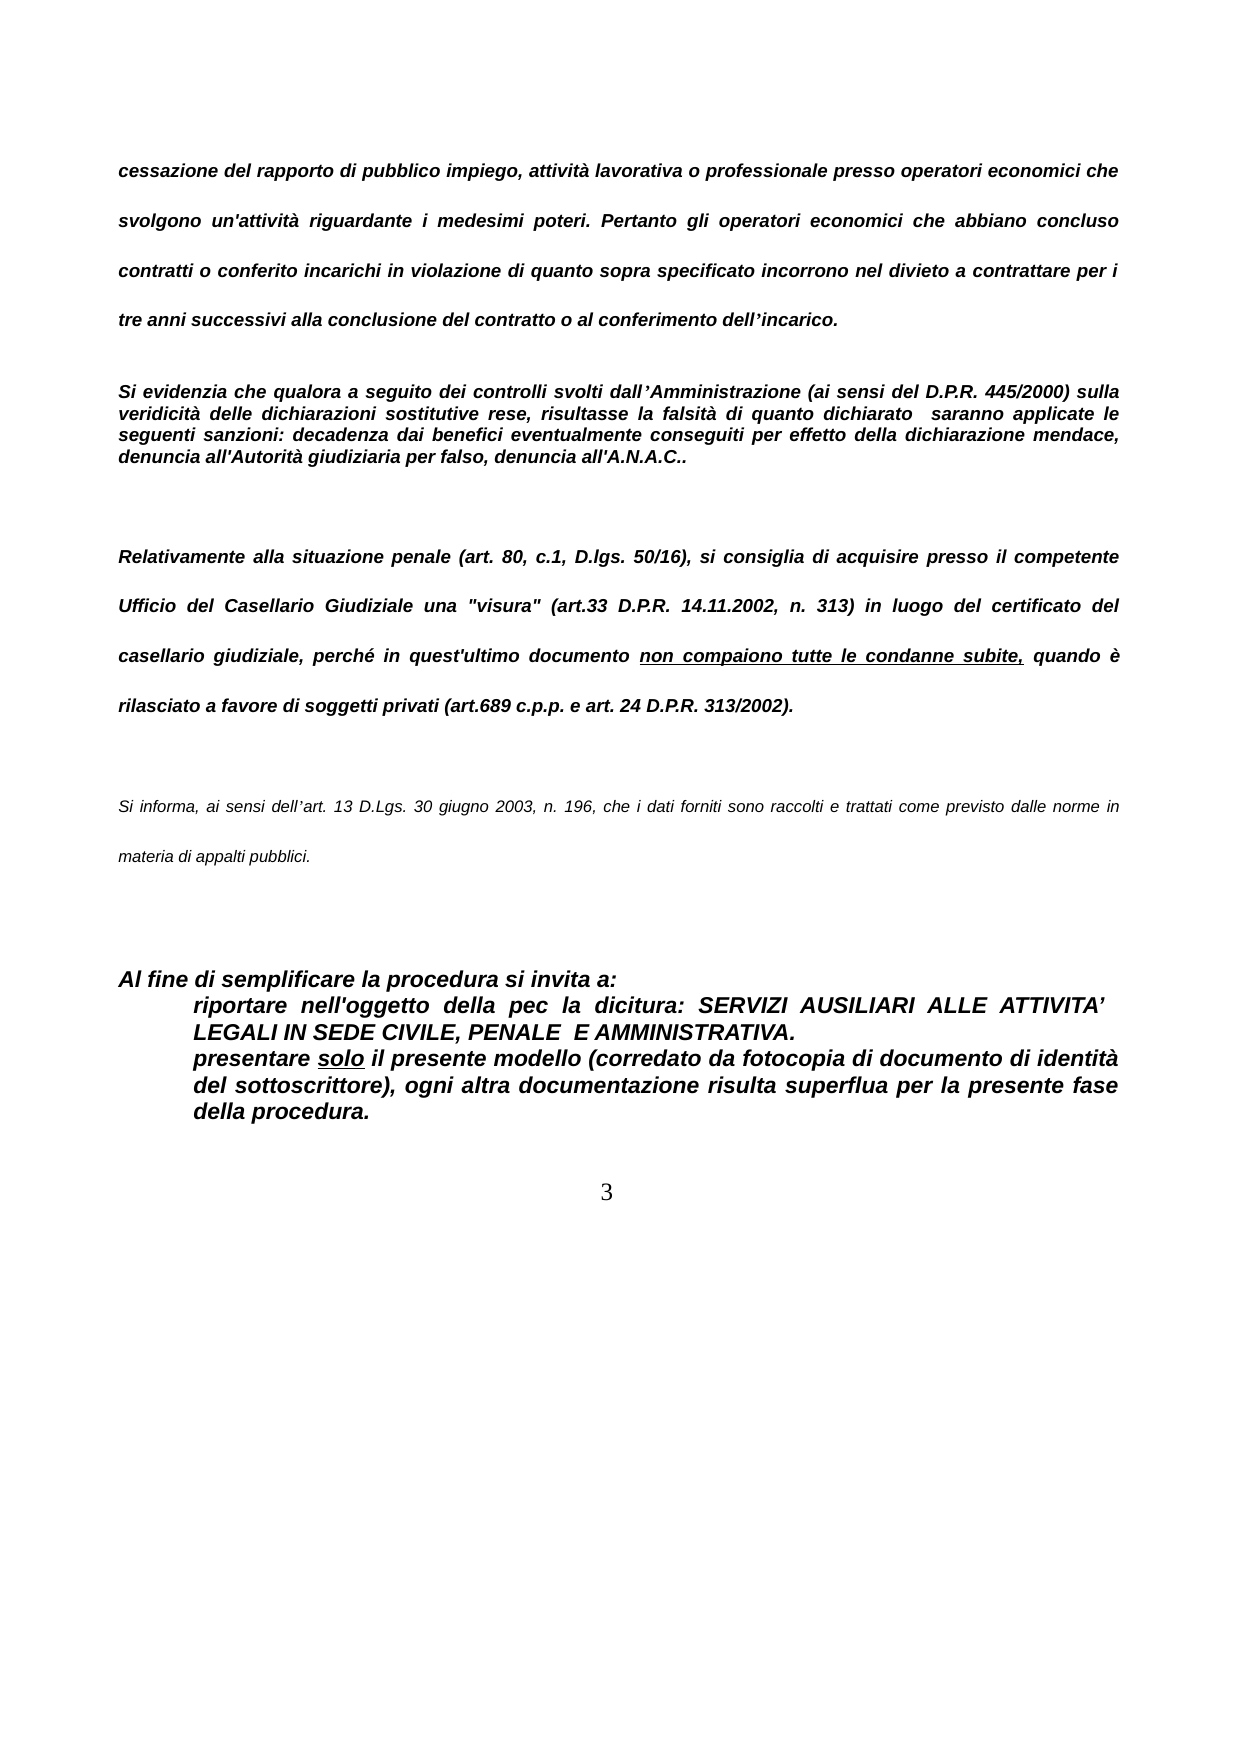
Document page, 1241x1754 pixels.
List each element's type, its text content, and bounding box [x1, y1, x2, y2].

text Si informa, ai sensi dell’art. 13 D.Lgs. 30 giugno 2003, n. 196, che i dati forniti sono raccolti e trattati come previsto dalle norme in materia di appalti pubblici. [118, 767, 1122, 866]
text Al fine di semplificare la procedura si invita a: [118, 966, 1122, 992]
text riportare nell'oggetto della pec la dicitura: SERVIZI AUSILIARI ALLE ATTIVITA’ LEGALI IN SEDE CIVILE, PENALE E AMMINISTRATIVA. [193, 992, 1107, 1045]
text 3 [600, 1177, 640, 1206]
text Si evidenzia che qualora a seguito dei controlli svolti dall’Amministrazione (ai sensi del D.P.R. 445/2000) sulla veridicità delle dichiarazioni sostitutive rese, risultasse la falsità di quanto dichiarato saranno applicate le seguenti sanzioni: decadenza dai benefici eventualmente conseguiti per effetto della dichiarazione mendace, denuncia all'Autorità giudiziaria per falso, denuncia all'A.N.A.C.. [118, 381, 1122, 467]
text presentare solo il presente modello (corredato da fotocopia di documento di identità del sottoscrittore), ogni altra documentazione risulta superflua per la presente fase della procedura. [193, 1045, 1122, 1124]
text Relativamente alla situazione penale (art. 80, c.1, D.lgs. 50/16), si consiglia di acquisire presso il competente Ufficio del Casellario Giudiziale una "visura" (art.33 D.P.R. 14.11.2002, n. 313) in luogo del certificato del casellario giudiziale, perché in quest'ultimo documento non compaiono tutte le condanne subite, quando è rilasciato a favore di soggetti privati (art.689 c.p.p. e art. 24 D.P.R. 313/2002). [118, 517, 1122, 717]
text cessazione del rapporto di pubblico impiego, attività lavorativa o professionale presso operatori economici che svolgono un'attività riguardante i medesimi poteri. Pertanto gli operatori economici che abbiano concluso contratti o conferito incarichi in violazione di quanto sopra specificato incorrono nel divieto a contrattare per i tre anni successivi alla conclusione del contratto o al conferimento dell’incarico. [118, 131, 1122, 331]
